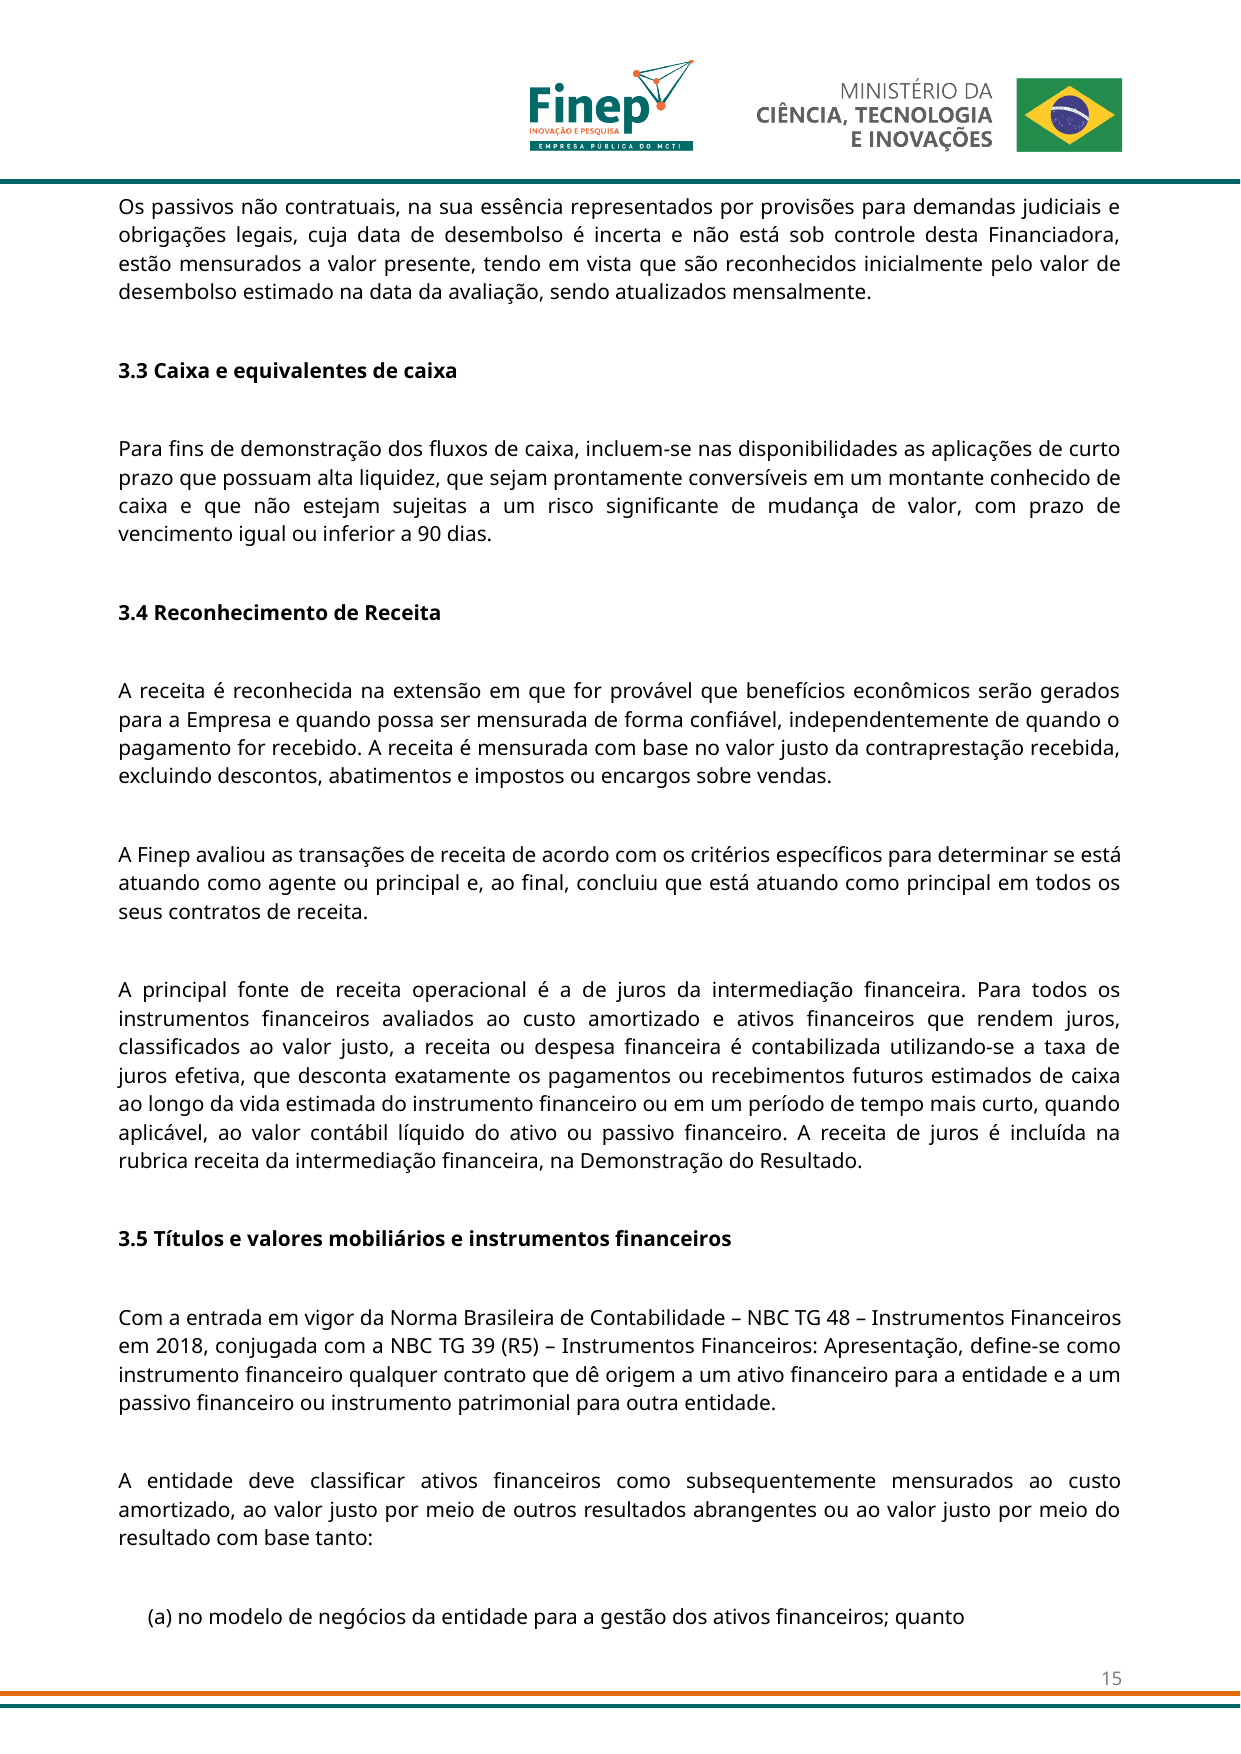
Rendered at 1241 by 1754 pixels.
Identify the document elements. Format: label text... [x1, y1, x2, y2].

text Para fins de demonstração dos fluxos de caixa, incluem-se nas disponibilidades as aplicações de curto prazo que possuam alta liquidez, que sejam prontamente conversíveis em um montante conhecido de caixa e que não estejam sujeitas a um risco significante de mudança de valor, com prazo de vencimento igual ou inferior a 90 dias. [118, 434, 1122, 548]
picture [530, 60, 1123, 152]
text 3.3 Caixa e equivalentes de caixa [118, 356, 1122, 384]
text A Finep avaliou as transações de receita de acordo com os critérios específicos para determinar se está atuando como agente ou principal e, ao final, concluiu que está atuando como principal em todos os seus contratos de receita. [118, 840, 1122, 925]
text A receita é reconhecida na extensão em que for provável que benefícios econômicos serão gerados para a Empresa e quando possa ser mensurada de forma confiável, independentemente de quando o pagamento for recebido. A receita é mensurada com base no valor justo da contraprestação recebida, excluindo descontos, abatimentos e impostos ou encargos sobre vendas. [118, 676, 1122, 790]
text (a) no modelo de negócios da entidade para a gestão dos ativos financeiros; quanto [148, 1602, 1122, 1630]
text 3.5 Títulos e valores mobiliários e instrumentos financeiros [118, 1224, 1122, 1253]
text A entidade deve classificar ativos financeiros como subsequentemente mensurados ao custo amortizado, ao valor justo por meio de outros resultados abrangentes ou ao valor justo por meio do resultado com base tanto: [118, 1467, 1122, 1552]
text Com a entrada em vigor da Norma Brasileira de Contabilidade – NBC TG 48 – Instrumentos Financeiros em 2018, conjugada com a NBC TG 39 (R5) – Instrumentos Financeiros: Apresentação, define-se como instrumento financeiro qualquer contrato que dê origem a um ativo financeiro para a entidade e a um passivo financeiro ou instrumento patrimonial para outra entidade. [118, 1303, 1122, 1417]
text 3.4 Reconhecimento de Receita [118, 598, 1122, 626]
text Os passivos não contratuais, na sua essência representados por provisões para demandas judiciais e obrigações legais, cuja data de desembolso é incerta e não está sob controle desta Financiadora, estão mensurados a valor presente, tendo em vista que são reconhecidos inicialmente pelo valor de desembolso estimado na data da avaliação, sendo atualizados mensalmente. [118, 192, 1122, 306]
text A principal fonte de receita operacional é a de juros da intermediação financeira. Para todos os instrumentos financeiros avaliados ao custo amortizado e ativos financeiros que rendem juros, classificados ao valor justo, a receita ou despesa financeira é contabilizada utilizando-se a taxa de juros efetiva, que desconta exatamente os pagamentos ou recebimentos futuros estimados de caixa ao longo da vida estimada do instrumento financeiro ou em um período de tempo mais curto, quando aplicável, ao valor contábil líquido do ativo ou passivo financeiro. A receita de juros é incluída na rubrica receita da intermediação financeira, na Demonstração do Resultado. [118, 975, 1122, 1174]
